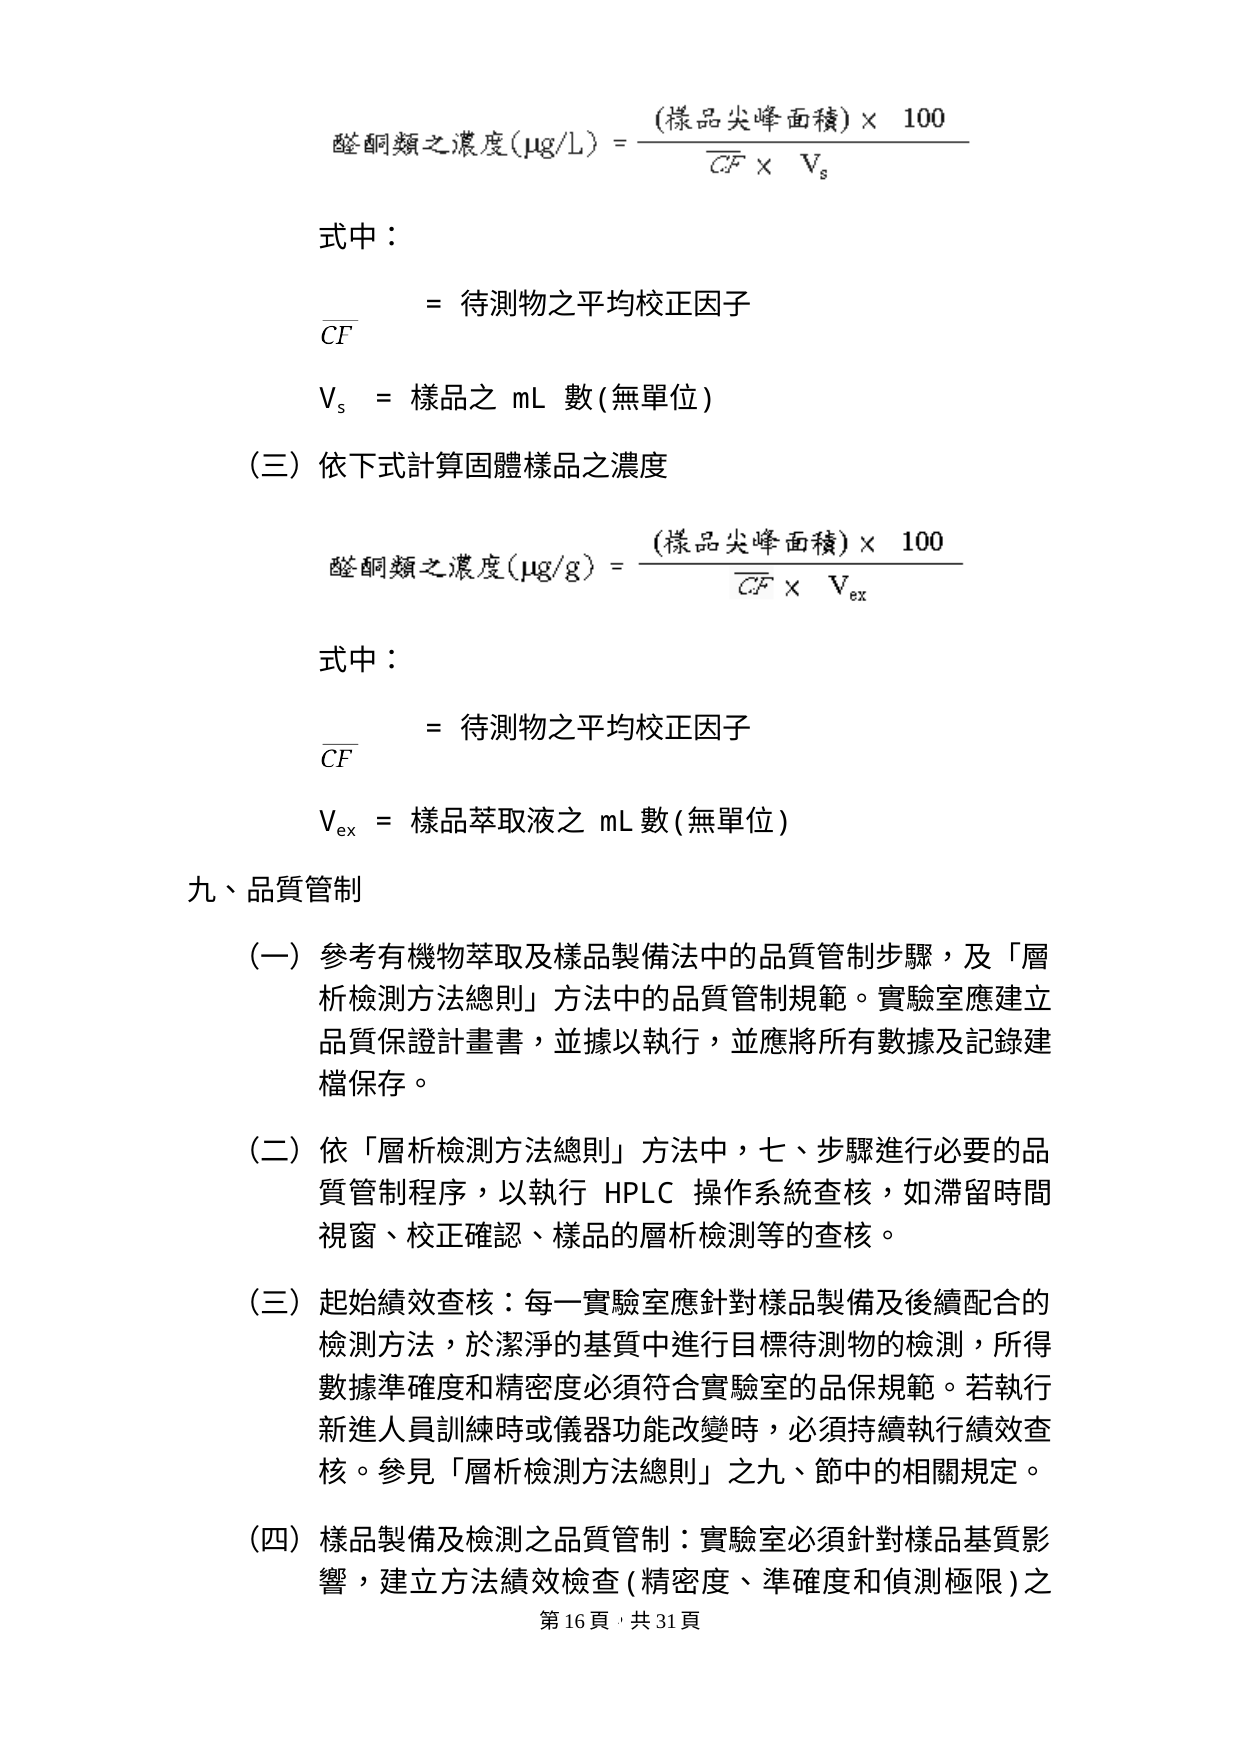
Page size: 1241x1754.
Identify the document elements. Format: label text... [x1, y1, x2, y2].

text （二）依「層析檢測方法總則」方法中，七、步驟進行必要的品質管制程序，以執行 HPLC 操作系統查核，如滯留時間視窗、校正確認、樣品的層析檢測等的查核。 [231, 1128, 1053, 1255]
text （四）樣品製備及檢測之品質管制：實驗室必須針對樣品基質影響，建立方法績效檢查(精密度、準確度和偵測極限)之 [231, 1516, 1053, 1601]
text Vs = 樣品之 mL 數(無單位) [319, 373, 1053, 418]
text 式中： [319, 637, 1053, 679]
text 式中： [319, 214, 1053, 256]
text （三）依下式計算固體樣品之濃度 [231, 443, 1053, 485]
text （一）參考有機物萃取及樣品製備法中的品質管制步驟，及「層析檢測方法總則」方法中的品質管制規範。實驗室應建立品質保證計畫書，並據以執行，並應將所有數據及記錄建檔保存。 [231, 933, 1053, 1103]
text （三）起始績效查核：每一實驗室應針對樣品製備及後續配合的檢測方法，於潔淨的基質中進行目標待測物的檢測，所得數據準確度和精密度必須符合實驗室的品保規範。若執行新進人員訓練時或儀器功能改變時，必須持續執行績效查核。參見「層析檢測方法總則」之九、節中的相關規定。 [231, 1280, 1053, 1491]
text = 待測物之平均校正因子 [319, 281, 1053, 348]
picture [318, 510, 968, 612]
picture [318, 88, 979, 189]
text Vex = 樣品萃取液之 mL數(無單位) [319, 796, 1053, 841]
text = 待測物之平均校正因子 [319, 704, 1053, 771]
text 九、品質管制 [187, 866, 1053, 908]
